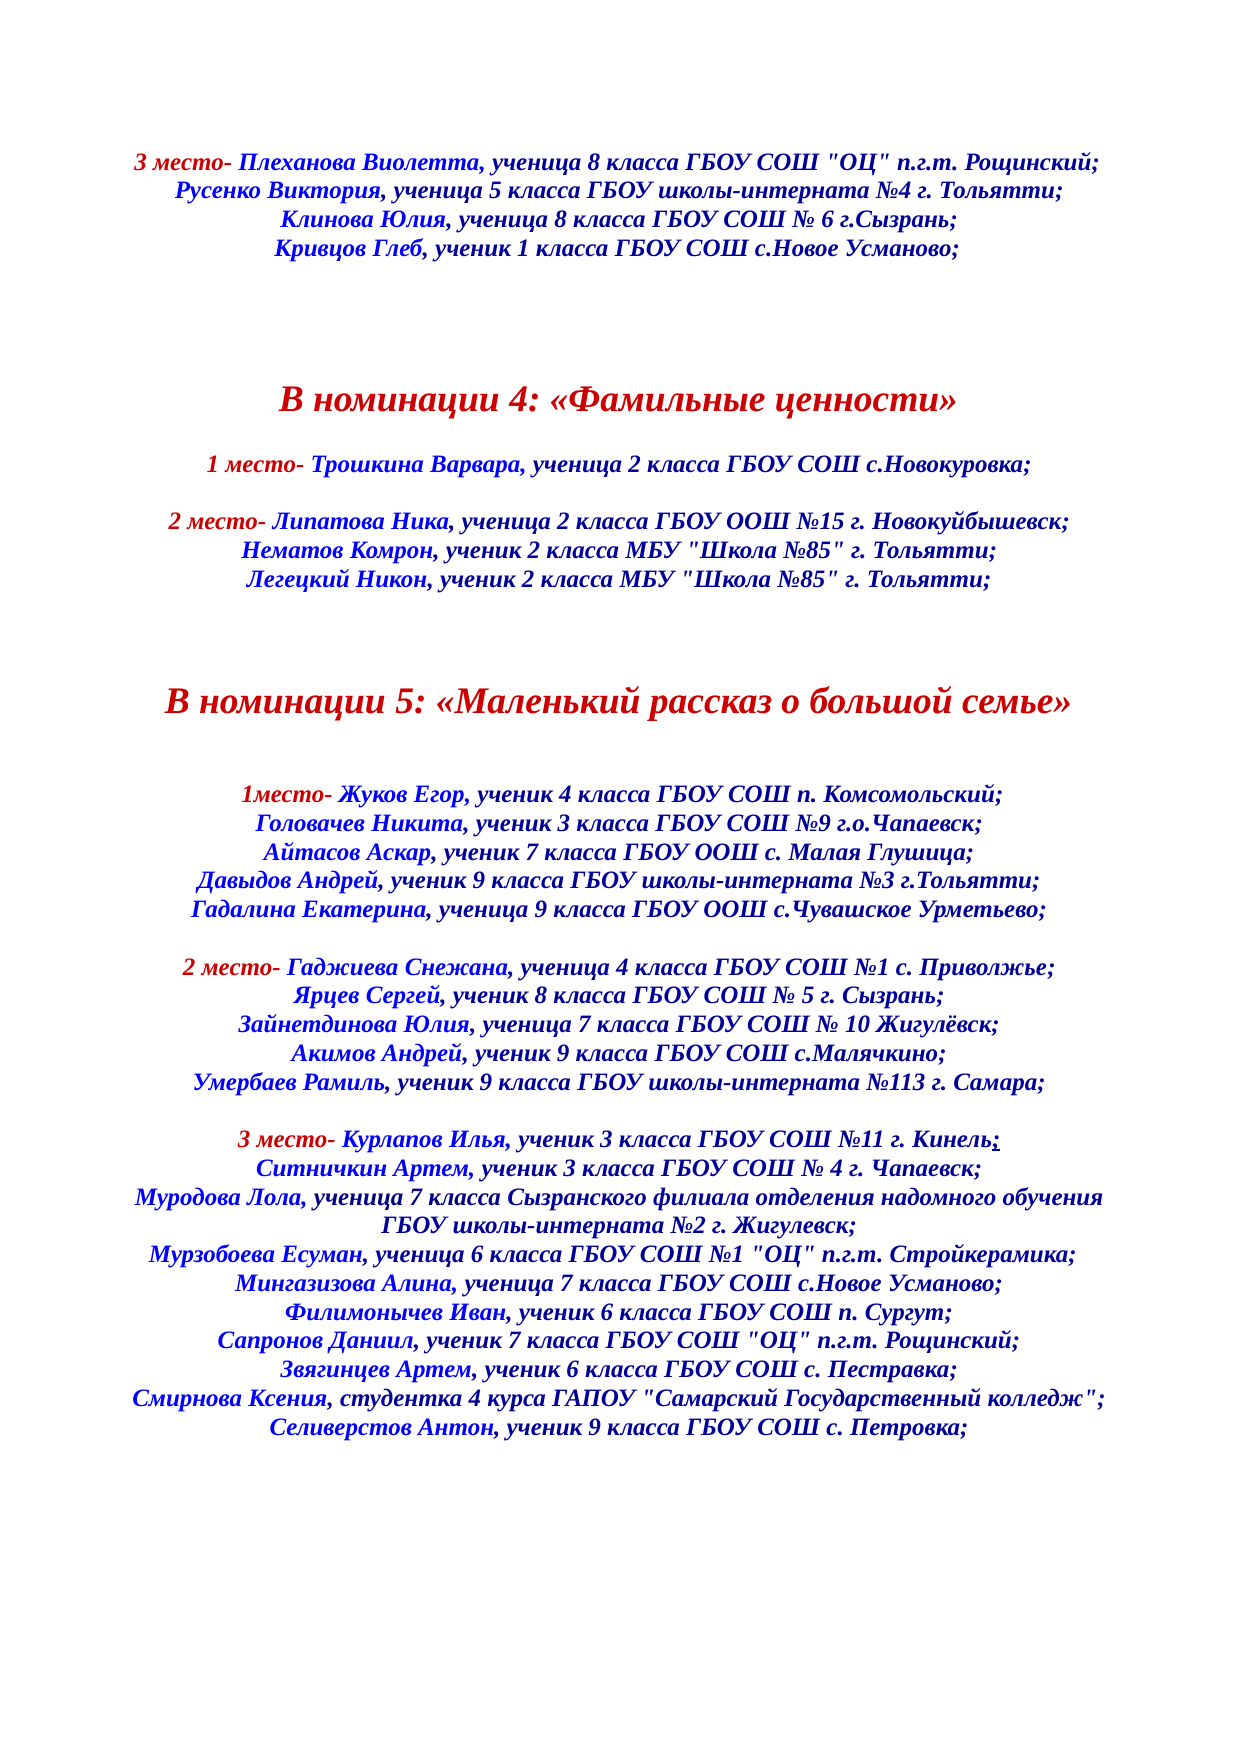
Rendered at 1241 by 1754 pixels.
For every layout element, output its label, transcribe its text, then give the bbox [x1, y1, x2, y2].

text Русенко Виктория, ученица 5 класса ГБОУ школы-интерната №4 г. Тольятти; [118, 176, 1122, 204]
text Мурзобоева Есуман, ученица 6 класса ГБОУ СОШ №1 "ОЦ" п.г.т. Стройкерамика; [118, 1239, 1122, 1268]
text Ситничкин Артем, ученик 3 класса ГБОУ СОШ № 4 г. Чапаевск; [118, 1153, 1122, 1182]
text 1место- Жуков Егор, ученик 4 класса ГБОУ СОШ п. Комсомольский; [118, 779, 1122, 808]
text Клинова Юлия, ученица 8 класса ГБОУ СОШ № 6 г.Сызрань; [118, 204, 1122, 233]
text 3 место- Курлапов Илья, ученик 3 класса ГБОУ СОШ №11 г. Кинель; [118, 1096, 1122, 1153]
text Муродова Лола, ученица 7 класса Сызранского филиала отделения надомного обучения ГБОУ школы-интерната №2 г. Жигулевск; [118, 1182, 1122, 1239]
text Зайнетдинова Юлия, ученица 7 класса ГБОУ СОШ № 10 Жигулёвск; [118, 1009, 1122, 1038]
text 2 место- Гаджиева Снежана, ученица 4 класса ГБОУ СОШ №1 с. Приволжье; [118, 923, 1122, 981]
text Легецкий Никон, ученик 2 класса МБУ "Школа №85" г. Тольятти; [118, 564, 1122, 592]
text Кривцов Глеб, ученик 1 класса ГБОУ СОШ с.Новое Усманово; В номинации 4: «Фамильные ценности» [118, 233, 1122, 420]
text Селиверстов Антон, ученик 9 класса ГБОУ СОШ с. Петровка; [118, 1412, 1122, 1441]
text Ярцев Сергей, ученик 8 класса ГБОУ СОШ № 5 г. Сызрань; [118, 981, 1122, 1009]
text Филимонычев Иван, ученик 6 класса ГБОУ СОШ п. Сургут; [118, 1297, 1122, 1326]
text Гадалина Екатерина, ученица 9 класса ГБОУ ООШ с.Чувашское Урметьево; [118, 894, 1122, 923]
text В номинации 5: «Маленький рассказ о большой семье» [118, 679, 1122, 722]
text Нематов Комрон, ученик 2 класса МБУ "Школа №85" г. Тольятти; [118, 535, 1122, 564]
text Акимов Андрей, ученик 9 класса ГБОУ СОШ с.Малячкино; [118, 1038, 1122, 1067]
text 3 место- Плеханова Виолетта, ученица 8 класса ГБОУ СОШ "ОЦ" п.г.т. Рощинский; [118, 118, 1122, 176]
text Смирнова Ксения, студентка 4 курса ГАПОУ "Самарский Государственный колледж"; [118, 1383, 1122, 1412]
text Айтасов Аскар, ученик 7 класса ГБОУ ООШ с. Малая Глушица; [118, 837, 1122, 866]
text Умербаев Рамиль, ученик 9 класса ГБОУ школы-интерната №113 г. Самара; [118, 1067, 1122, 1096]
text 1 место- Трошкина Варвара, ученица 2 класса ГБОУ СОШ с.Новокуровка; [118, 449, 1122, 477]
text Мингазизова Алина, ученица 7 класса ГБОУ СОШ с.Новое Усманово; [118, 1268, 1122, 1297]
text 2 место- Липатова Ника, ученица 2 класса ГБОУ ООШ №15 г. Новокуйбышевск; [118, 477, 1122, 535]
text Головачев Никита, ученик 3 класса ГБОУ СОШ №9 г.о.Чапаевск; [118, 808, 1122, 837]
text Сапронов Даниил, ученик 7 класса ГБОУ СОШ "ОЦ" п.г.т. Рощинский; [118, 1326, 1122, 1354]
text Давыдов Андрей, ученик 9 класса ГБОУ школы-интерната №3 г.Тольятти; [118, 866, 1122, 894]
text Звягинцев Артем, ученик 6 класса ГБОУ СОШ с. Пестравка; [118, 1354, 1122, 1383]
